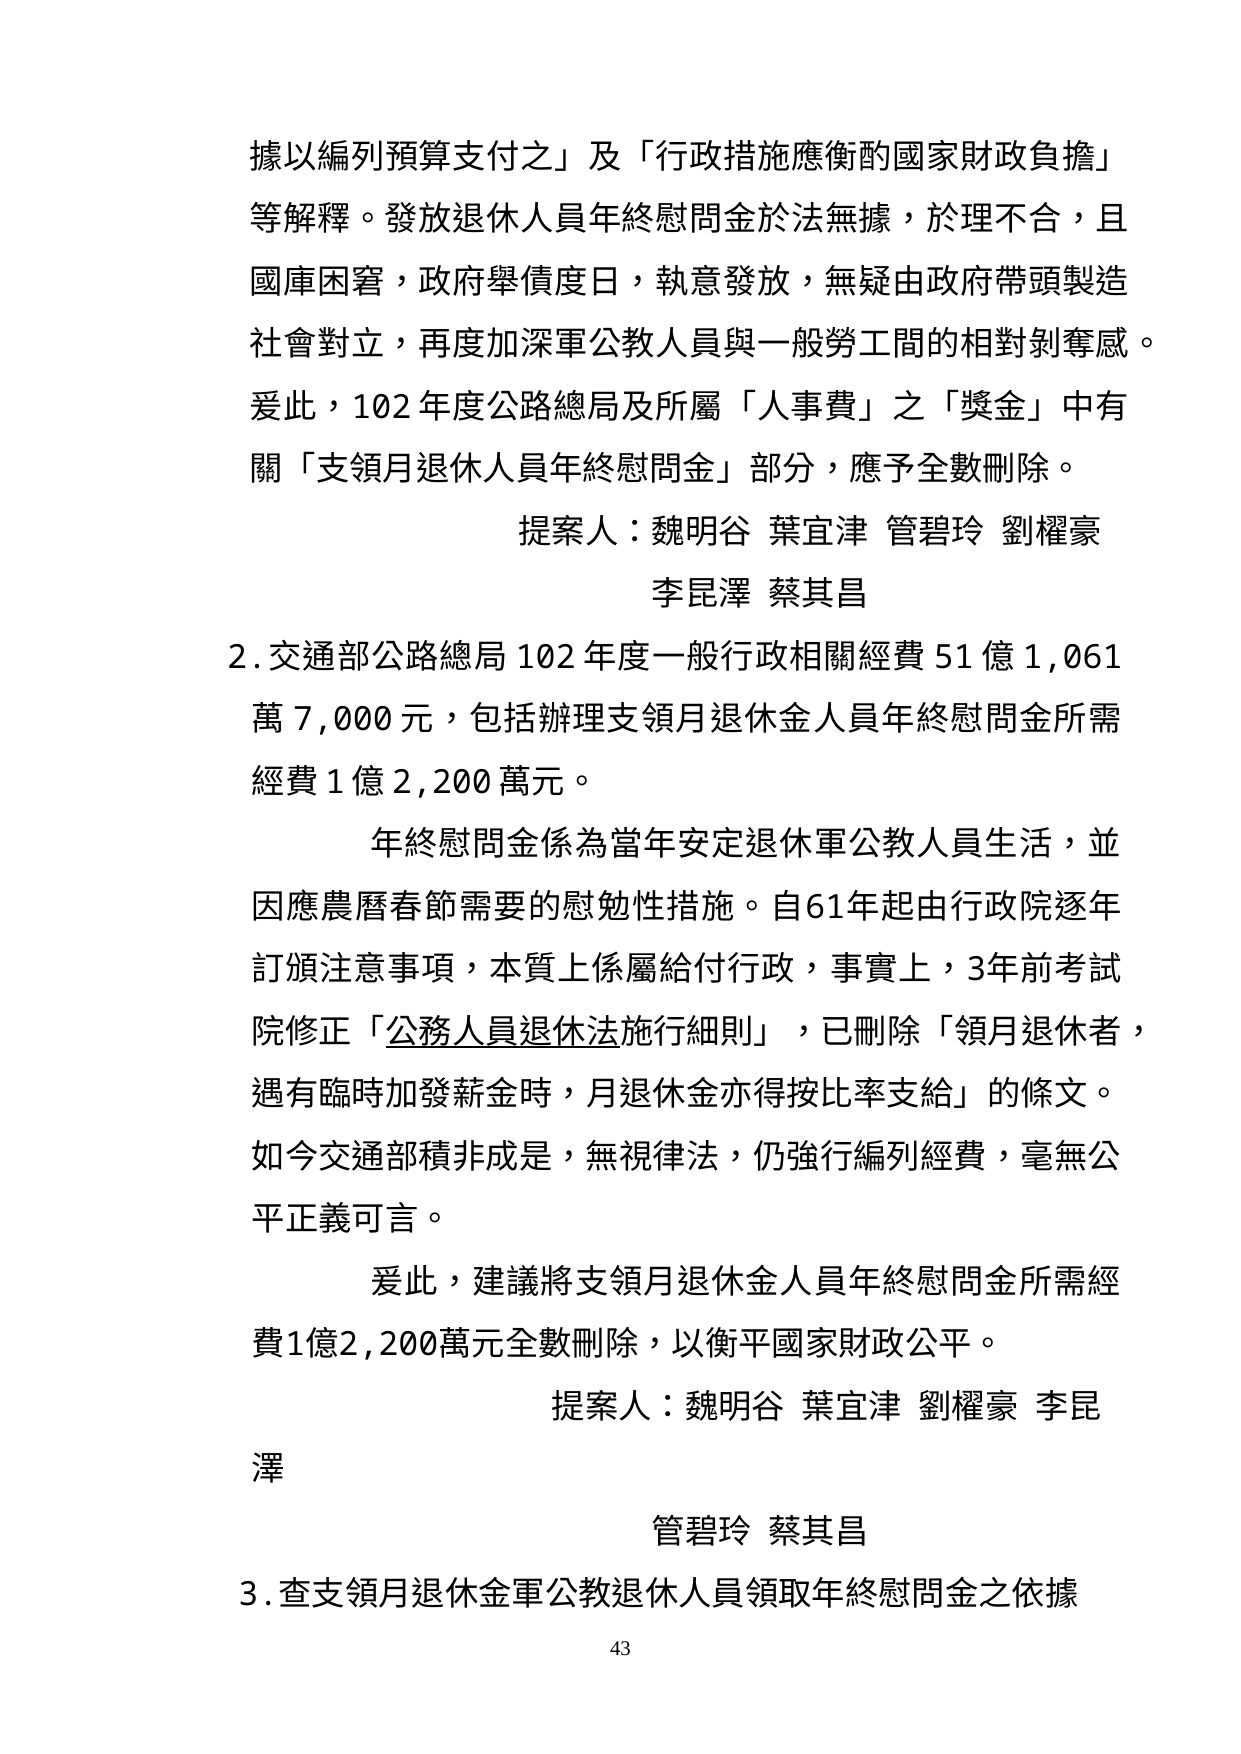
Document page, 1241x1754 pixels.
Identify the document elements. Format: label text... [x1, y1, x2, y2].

text 管碧玲 蔡其昌 [652, 1487, 1122, 1550]
text 年終慰問金係為當年安定退休軍公教人員生活，並因應農曆春節需要的慰勉性措施。自61年起由行政院逐年訂頒注意事項，本質上係屬給付行政，事實上，3年前考試院修正「公務人員退休法施行細則」，已刪除「領月退休者，遇有臨時加發薪金時，月退休金亦得按比率支給」的條文。如今交通部積非成是，無視律法，仍強行編列經費，毫無公平正義可言。 [118, 800, 1122, 1237]
text 3.查支領月退休金軍公教退休人員領取年終慰問金之依據 [118, 1550, 1122, 1612]
text 提案人：魏明谷 葉宜津 管碧玲 劉櫂豪 李昆澤 蔡其昌 [518, 487, 1122, 612]
text 2.交通部公路總局102年度一般行政相關經費51億1,061萬7,000元，包括辦理支領月退休金人員年終慰問金所需經費1億2,200萬元。 [185, 612, 1122, 800]
text 提案人：魏明谷 葉宜津 劉櫂豪 李昆澤 [252, 1362, 1122, 1487]
text 爰此，建議將支領月退休金人員年終慰問金所需經費1億2,200萬元全數刪除，以衡平國家財政公平。 [118, 1237, 1122, 1362]
text 1.有鑑於退休人員已領取優渥之月退休金外，卻仍比照在職軍公教領取年終慰問金，每年需支應經費超過200億元。民國54年公務人員退休法施行細則所定「領月退休金者，遇有臨時加發薪金時，月退休金亦得按比率支給」已在民國99年刪除，繼續發放年終慰問金，適法性不足。行政院人事行政總處無視法律規範，仍依據民國61年公布之「軍公教人員年終工作獎金及慰問金發給注意事項」，並以大法官會議第614號、第443號解釋「給付行政受法律規範較為寬鬆，無須法律授權」為由，主張發放退休人員年終慰問金合法且應維持。人事行政總處刻意曲解大法官會議解釋，卻無視大法官解釋所一再強調「涉及公共利益重大事項仍應以法律規定」，「涉及人民之納稅負擔，且為國家之重要事項，應視其職務之性質，分別先以法律規定適當之項目與標準，始得據以編列預算支付之」及「行政措施應衡酌國家財政負擔」等解釋。發放退休人員年終慰問金於法無據，於理不合，且國庫困窘，政府舉債度日，執意發放，無疑由政府帶頭製造社會對立，再度加深軍公教人員與一般勞工間的相對剝奪感。爰此，102年度公路總局及所屬「人事費」之「獎金」中有關「支領月退休人員年終慰問金」部分，應予全數刪除。 [15, 112, 1131, 487]
